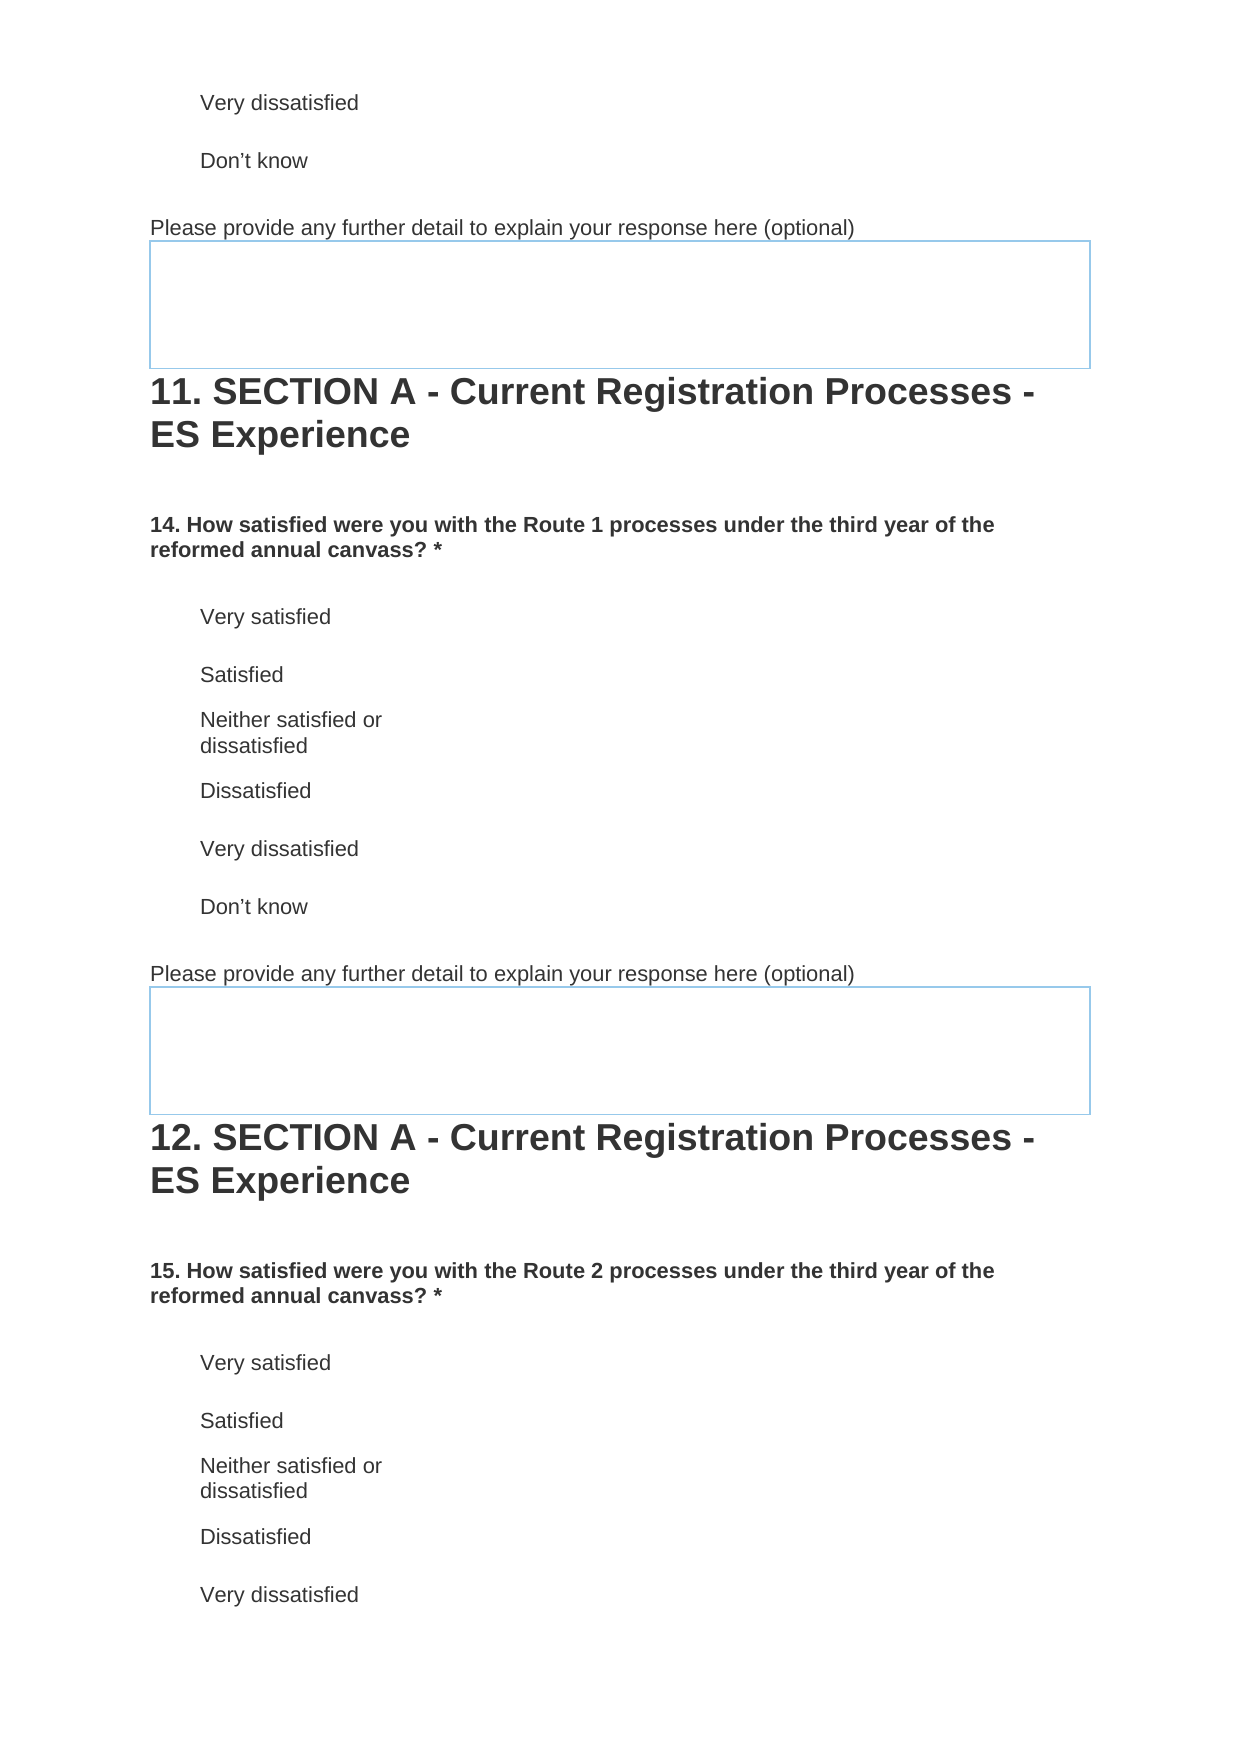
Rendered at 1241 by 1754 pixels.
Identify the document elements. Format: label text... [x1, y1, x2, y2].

table_cell Don’t know [200, 878, 496, 936]
table_header [150, 1333, 200, 1391]
table_cell Very dissatisfied [200, 1565, 496, 1623]
text 12. SECTION A - Current Registration Processes - ES Experience [150, 1115, 1090, 1201]
table_cell [150, 74, 200, 132]
table_cell [150, 878, 200, 936]
table_cell [150, 704, 200, 762]
table_cell Very dissatisfied [200, 820, 496, 878]
table_cell Dissatisfied [200, 762, 496, 819]
text Please provide any further detail to explain your response here (optional) [150, 215, 1090, 240]
table_cell Neither satisfied or dissatisfied [200, 1449, 496, 1507]
text Please provide any further detail to explain your response here (optional) [150, 961, 1090, 986]
table_cell Satisfied [200, 1391, 496, 1449]
table_header Very satisfied [200, 1333, 496, 1391]
table_cell [150, 646, 200, 703]
table_header [150, 588, 200, 646]
table_header Very satisfied [200, 588, 496, 646]
table_cell Dissatisfied [200, 1508, 496, 1565]
table_cell [150, 1449, 200, 1507]
table_cell [150, 1508, 200, 1565]
table_header [151, 242, 1089, 368]
table_cell [150, 1565, 200, 1623]
table_cell [150, 762, 200, 819]
table_cell [150, 820, 200, 878]
subtitle 15. How satisfied were you with the Route 2 processes under the third year of the reformed annual canvass? * [150, 1258, 1090, 1308]
table_cell Satisfied [200, 646, 496, 703]
subtitle 14. How satisfied were you with the Route 1 processes under the third year of the reformed annual canvass? * [150, 512, 1090, 562]
table_cell Don’t know [200, 132, 496, 190]
table_header [151, 988, 1089, 1113]
table_cell Neither satisfied or dissatisfied [200, 704, 496, 762]
table_cell Very dissatisfied [200, 74, 496, 132]
table_cell [150, 132, 200, 190]
table_cell [150, 1391, 200, 1449]
text 11. SECTION A - Current Registration Processes - ES Experience [150, 369, 1090, 455]
